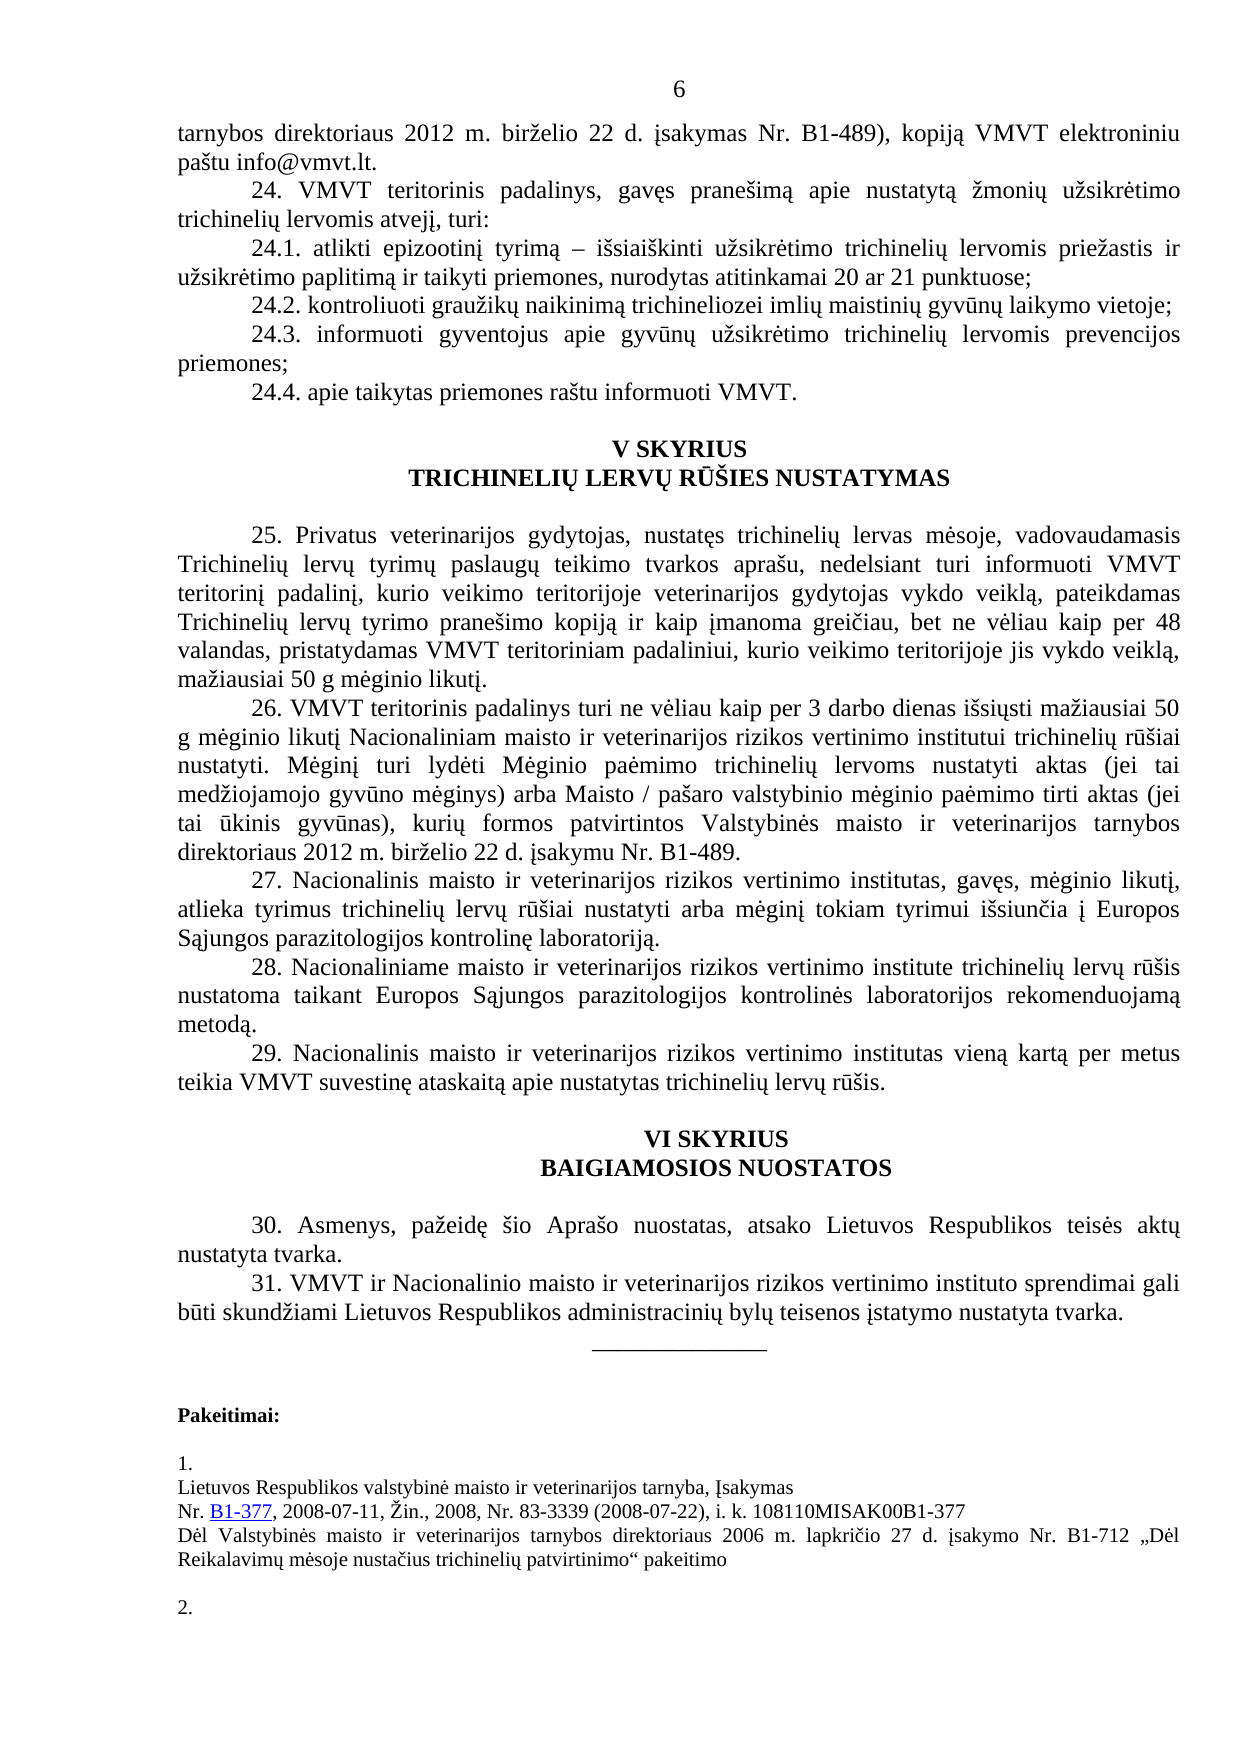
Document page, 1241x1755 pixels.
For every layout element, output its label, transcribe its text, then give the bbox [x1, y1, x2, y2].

text Dėl Valstybinės maisto ir veterinarijos tarnybos direktoriaus 2006 m. lapkričio 27 d. įsakymo Nr. B1-712 „Dėl Reikalavimų mėsoje nustačius trichinelių patvirtinimo“ pakeitimo [177, 1523, 1181, 1571]
text Pakeitimai: [177, 1402, 1181, 1427]
text 29. Nacionalinis maisto ir veterinarijos rizikos vertinimo institutas vieną kartą per metus teikia VMVT suvestinę ataskaitą apie nustatytas trichinelių lervų rūšis. [177, 1038, 1181, 1096]
text 24.1. atlikti epizootinį tyrimą – išsiaiškinti užsikrėtimo trichinelių lervomis priežastis ir užsikrėtimo paplitimą ir taikyti priemones, nurodytas atitinkamai 20 ar 21 punktuose; [177, 233, 1181, 291]
text 25. Privatus veterinarijos gydytojas, nustatęs trichinelių lervas mėsoje, vadovaudamasis Trichinelių lervų tyrimų paslaugų teikimo tvarkos aprašu, nedelsiant turi informuoti VMVT teritorinį padalinį, kurio veikimo teritorijoje veterinarijos gydytojas vykdo veiklą, pateikdamas Trichinelių lervų tyrimo pranešimo kopiją ir kaip įmanoma greičiau, bet ne vėliau kaip per 48 valandas, pristatydamas VMVT teritoriniam padaliniui, kurio veikimo teritorijoje jis vykdo veiklą, mažiausiai 50 g mėginio likutį. [177, 521, 1181, 693]
text 26. VMVT teritorinis padalinys turi ne vėliau kaip per 3 darbo dienas išsiųsti mažiausiai 50 g mėginio likutį Nacionaliniam maisto ir veterinarijos rizikos vertinimo institutui trichinelių rūšiai nustatyti. Mėginį turi lydėti Mėginio paėmimo trichinelių lervoms nustatyti aktas (jei tai medžiojamojo gyvūno mėginys) arba Maisto / pašaro valstybinio mėginio paėmimo tirti aktas (jei tai ūkinis gyvūnas), kurių formos patvirtintos Valstybinės maisto ir veterinarijos tarnybos direktoriaus 2012 m. birželio 22 d. įsakymu Nr. B1-489. [177, 693, 1181, 866]
text Nr. B1-377, 2008-07-11, Žin., 2008, Nr. 83-3339 (2008-07-22), i. k. 108110MISAK00B1-377 [177, 1499, 1181, 1523]
text tarnybos direktoriaus 2012 m. birželio 22 d. įsakymas Nr. B1-489), kopiją VMVT elektroniniu paštu info@vmvt.lt. [177, 118, 1181, 176]
text TRICHINELIŲ LERVŲ RŪŠIES NUSTATYMAS [177, 463, 1181, 492]
text ______________ [177, 1326, 1181, 1354]
text 2. [177, 1595, 1181, 1619]
text 24.3. informuoti gyventojus apie gyvūnų užsikrėtimo trichinelių lervomis prevencijos priemones; [177, 319, 1181, 377]
text BAIGIAMOSIOS NUOSTATOS [177, 1153, 1181, 1182]
text 30. Asmenys, pažeidę šio Aprašo nuostatas, atsako Lietuvos Respublikos teisės aktų nustatyta tvarka. [177, 1211, 1181, 1268]
text Lietuvos Respublikos valstybinė maisto ir veterinarijos tarnyba, Įsakymas [177, 1475, 1181, 1499]
text V SKYRIUS [177, 434, 1181, 463]
text 24.4. apie taikytas priemones raštu informuoti VMVT. [177, 377, 1181, 406]
text 27. Nacionalinis maisto ir veterinarijos rizikos vertinimo institutas, gavęs, mėginio likutį, atlieka tyrimus trichinelių lervų rūšiai nustatyti arba mėginį tokiam tyrimui išsiunčia į Europos Sąjungos parazitologijos kontrolinę laboratoriją. [177, 866, 1181, 952]
text 24. VMVT teritorinis padalinys, gavęs pranešimą apie nustatytą žmonių užsikrėtimo trichinelių lervomis atvejį, turi: [177, 176, 1181, 233]
text 24.2. kontroliuoti graužikų naikinimą trichineliozei imlių maistinių gyvūnų laikymo vietoje; [177, 291, 1181, 319]
text 1. [177, 1451, 1181, 1475]
text 31. VMVT ir Nacionalinio maisto ir veterinarijos rizikos vertinimo instituto sprendimai gali būti skundžiami Lietuvos Respublikos administracinių bylų teisenos įstatymo nustatyta tvarka. [177, 1268, 1181, 1326]
text 28. Nacionaliniame maisto ir veterinarijos rizikos vertinimo institute trichinelių lervų rūšis nustatoma taikant Europos Sąjungos parazitologijos kontrolinės laboratorijos rekomenduojamą metodą. [177, 952, 1181, 1038]
text VI SKYRIUS [177, 1124, 1181, 1153]
